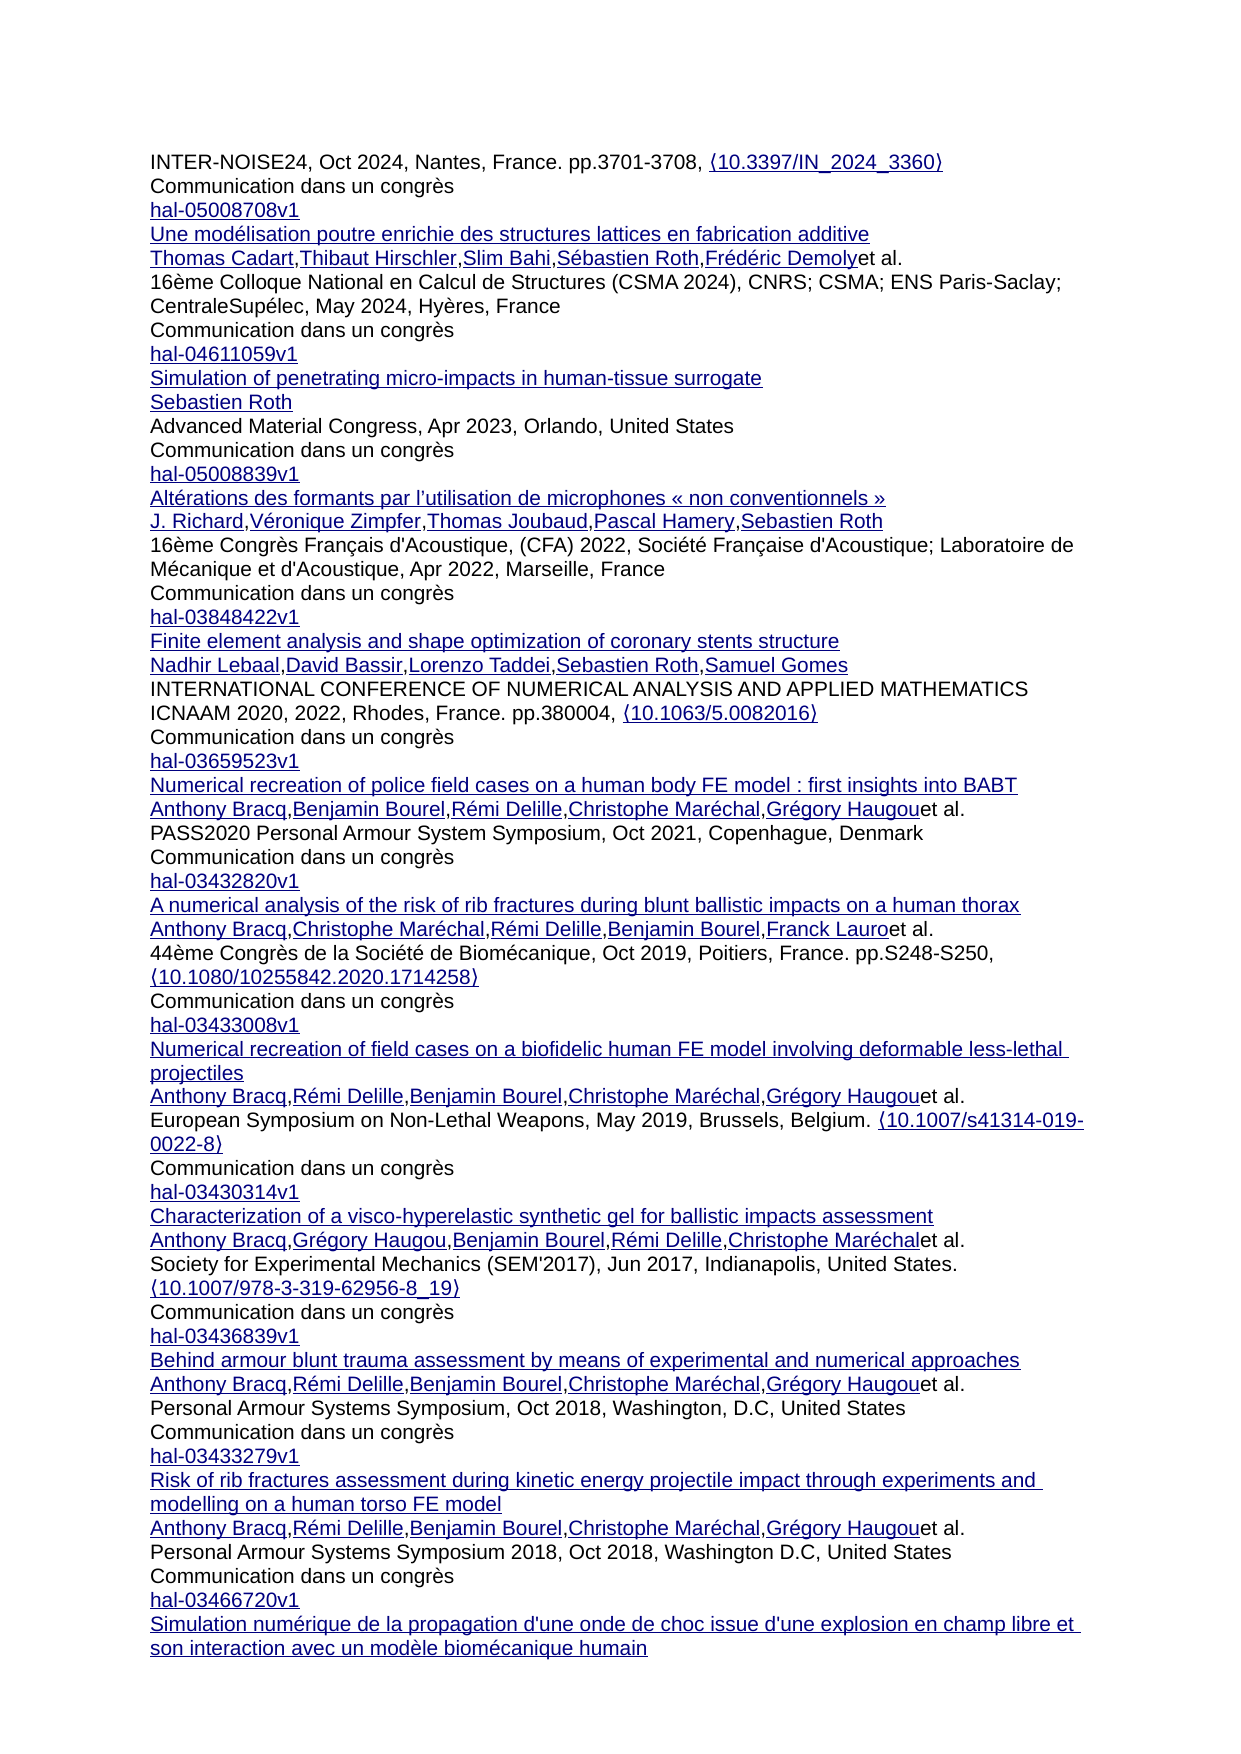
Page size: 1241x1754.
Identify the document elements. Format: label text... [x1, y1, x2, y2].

table_cell INTER-NOISE24, Oct 2024, Nantes, France. pp.3701-3708, ⟨10.3397/IN_2024_3360⟩ Communication dans un congrès hal-05008708v1 [150, 150, 1090, 222]
table_cell Simulation of penetrating micro-impacts in human-tissue surrogate Sebastien Roth Advanced Material Congress, Apr 2023, Orlando, United States Communication dans un congrès hal-05008839v1 [150, 366, 1090, 485]
table_cell Simulation numérique de la propagation d'une onde de choc issue d'une explosion en champ libre et son interaction avec un modèle biomécanique humain [150, 1611, 1090, 1659]
table_cell Characterization of a visco-hyperelastic synthetic gel for ballistic impacts assessment Anthony Bracq,Grégory Haugou,Benjamin Bourel,Rémi Delille,Christophe Maréchalet al. Society for Experimental Mechanics (SEM'2017), Jun 2017, Indianapolis, United States. ⟨10.1007/978-3-319-62956-8_19⟩ Communication dans un congrès hal-03436839v1 [150, 1204, 1090, 1348]
table_cell Une modélisation poutre enrichie des structures lattices en fabrication additive Thomas Cadart,Thibaut Hirschler,Slim Bahi,Sébastien Roth,Frédéric Demolyet al. 16ème Colloque National en Calcul de Structures (CSMA 2024), CNRS; CSMA; ENS Paris-Saclay; CentraleSupélec, May 2024, Hyères, France Communication dans un congrès hal-04611059v1 [150, 222, 1090, 366]
table_cell Numerical recreation of field cases on a biofidelic human FE model involving deformable less-lethal projectiles Anthony Bracq,Rémi Delille,Benjamin Bourel,Christophe Maréchal,Grégory Haugouet al. European Symposium on Non-Lethal Weapons, May 2019, Brussels, Belgium. ⟨10.1007/s41314-019-0022-8⟩ Communication dans un congrès hal-03430314v1 [150, 1036, 1090, 1204]
table_cell Finite element analysis and shape optimization of coronary stents structure Nadhir Lebaal,David Bassir,Lorenzo Taddei,Sebastien Roth,Samuel Gomes INTERNATIONAL CONFERENCE OF NUMERICAL ANALYSIS AND APPLIED MATHEMATICS ICNAAM 2020, 2022, Rhodes, France. pp.380004, ⟨10.1063/5.0082016⟩ Communication dans un congrès hal-03659523v1 [150, 629, 1090, 773]
table_cell A numerical analysis of the risk of rib fractures during blunt ballistic impacts on a human thorax Anthony Bracq,Christophe Maréchal,Rémi Delille,Benjamin Bourel,Franck Lauroet al. 44ème Congrès de la Société de Biomécanique, Oct 2019, Poitiers, France. pp.S248-S250, ⟨10.1080/10255842.2020.1714258⟩ Communication dans un congrès hal-03433008v1 [150, 893, 1090, 1036]
table_cell Risk of rib fractures assessment during kinetic energy projectile impact through experiments and modelling on a human torso FE model Anthony Bracq,Rémi Delille,Benjamin Bourel,Christophe Maréchal,Grégory Haugouet al. Personal Armour Systems Symposium 2018, Oct 2018, Washington D.C, United States Communication dans un congrès hal-03466720v1 [150, 1468, 1090, 1611]
table_cell Behind armour blunt trauma assessment by means of experimental and numerical approaches Anthony Bracq,Rémi Delille,Benjamin Bourel,Christophe Maréchal,Grégory Haugouet al. Personal Armour Systems Symposium, Oct 2018, Washington, D.C, United States Communication dans un congrès hal-03433279v1 [150, 1348, 1090, 1468]
table_cell Altérations des formants par l’utilisation de microphones « non conventionnels » J. Richard,Véronique Zimpfer,Thomas Joubaud,Pascal Hamery,Sebastien Roth 16ème Congrès Français d'Acoustique, (CFA) 2022, Société Française d'Acoustique; Laboratoire de Mécanique et d'Acoustique, Apr 2022, Marseille, France Communication dans un congrès hal-03848422v1 [150, 485, 1090, 629]
table_cell Numerical recreation of police field cases on a human body FE model : first insights into BABT Anthony Bracq,Benjamin Bourel,Rémi Delille,Christophe Maréchal,Grégory Haugouet al. PASS2020 Personal Armour System Symposium, Oct 2021, Copenhague, Denmark Communication dans un congrès hal-03432820v1 [150, 773, 1090, 893]
